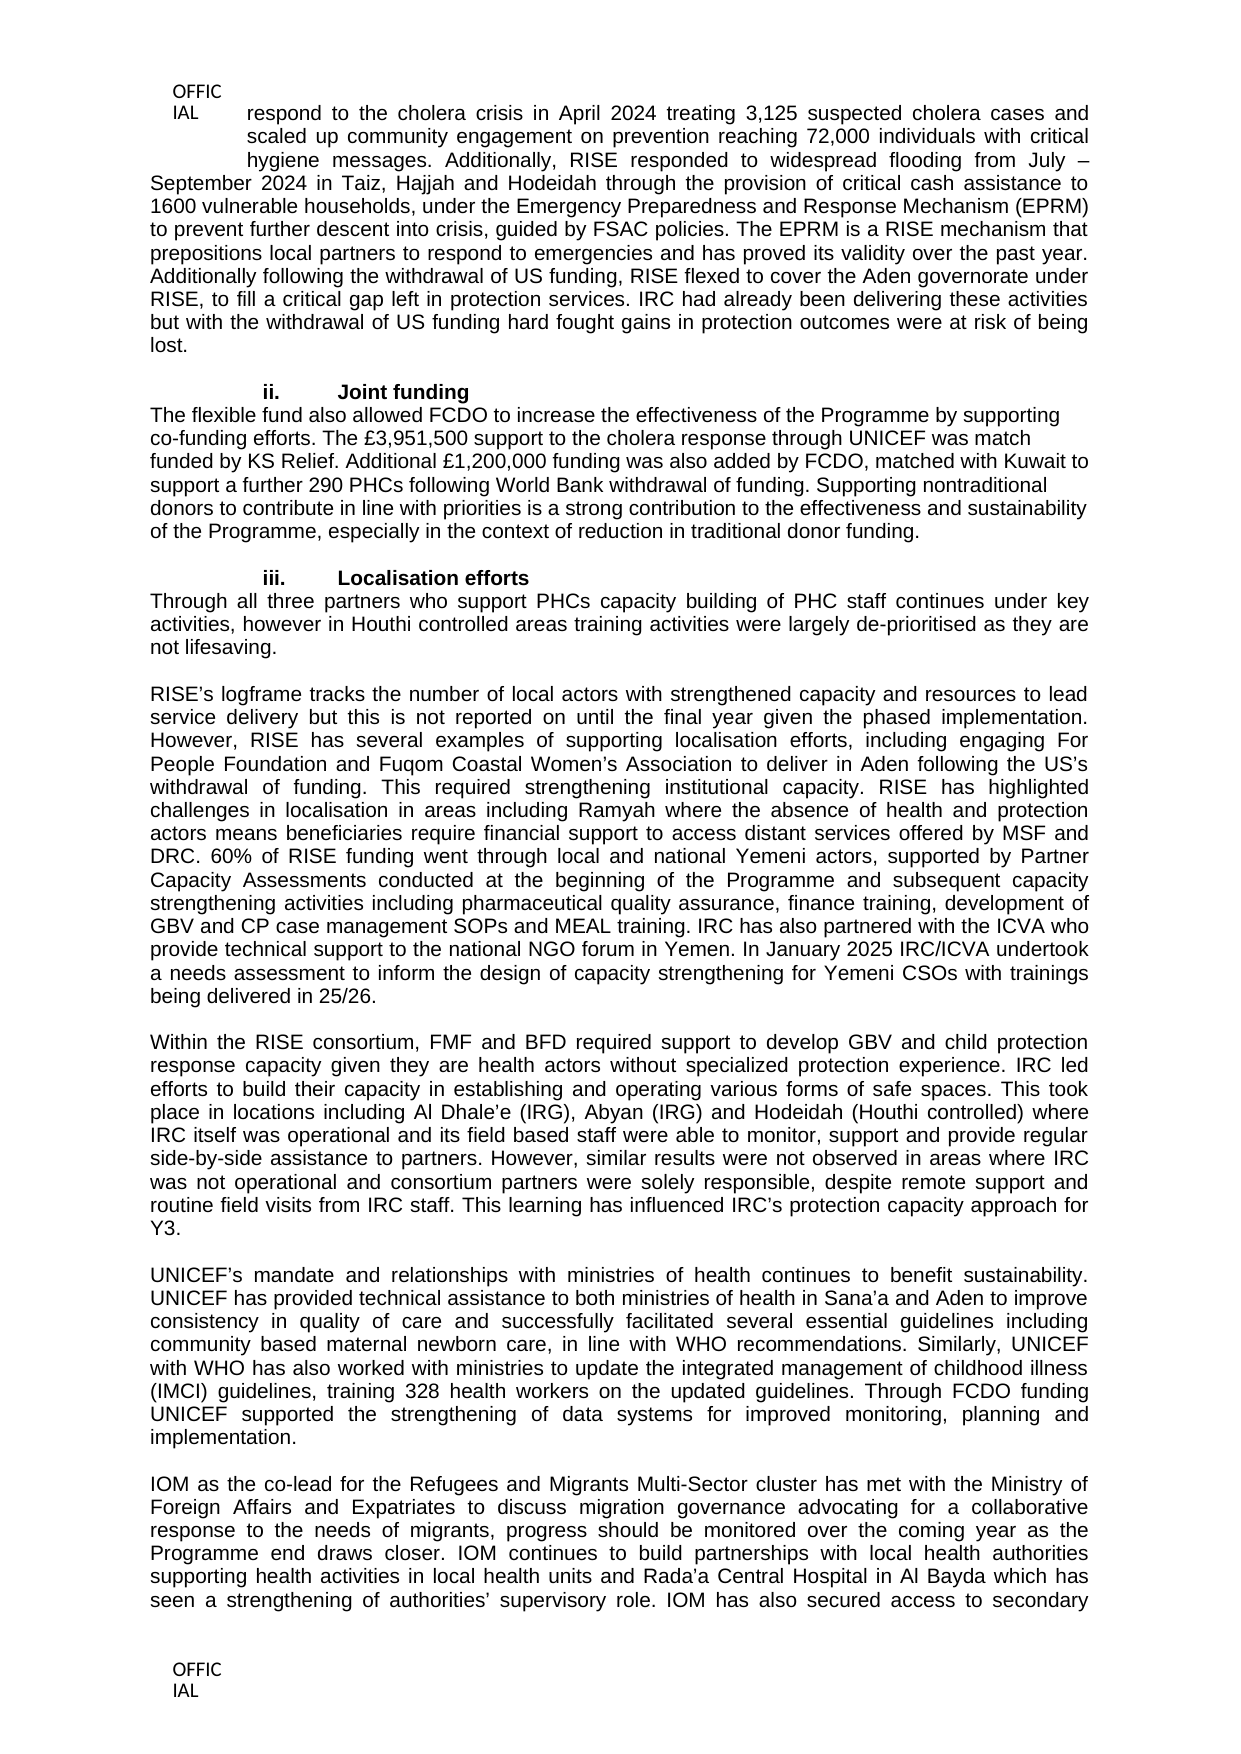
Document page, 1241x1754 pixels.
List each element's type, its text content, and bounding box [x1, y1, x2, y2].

text The inclusion of the flexible fund has enabled timely responses to outbreaks, including support through UNICEF to respond to the cholera outbreak in 2024. Within existing budget RISE was able to respond to the cholera crisis in April 2024 treating 3,125 suspected cholera cases and scaled up community engagement on prevention reaching 72,000 individuals with critical hygiene messages. Additionally, RISE responded to widespread flooding from July – September 2024 in Taiz, Hajjah and Hodeidah through the provision of critical cash assistance to 1600 vulnerable households, under the Emergency Preparedness and Response Mechanism (EPRM) to prevent further descent into crisis, guided by FSAC policies. The EPRM is a RISE mechanism that prepositions local partners to respond to emergencies and has proved its validity over the past year. Additionally following the withdrawal of US funding, RISE flexed to cover the Aden governorate under RISE, to fill a critical gap left in protection services. IRC had already been delivering these activities but with the withdrawal of US funding hard fought gains in protection outcomes were at risk of being lost. [150, 102, 1090, 357]
text RISE’s logframe tracks the number of local actors with strengthened capacity and resources to lead service delivery but this is not reported on until the final year given the phased implementation. However, RISE has several examples of supporting localisation efforts, including engaging For People Foundation and Fuqom Coastal Women’s Association to deliver in Aden following the US’s withdrawal of funding. This required strengthening institutional capacity. RISE has highlighted challenges in localisation in areas including Ramyah where the absence of health and protection actors means beneficiaries require financial support to access distant services offered by MSF and DRC. 60% of RISE funding went through local and national Yemeni actors, supported by Partner Capacity Assessments conducted at the beginning of the Programme and subsequent capacity strengthening activities including pharmaceutical quality assurance, finance training, development of GBV and CP case management SOPs and MEAL training. IRC has also partnered with the ICVA who provide technical support to the national NGO forum in Yemen. In January 2025 IRC/ICVA undertook a needs assessment to inform the design of capacity strengthening for Yemeni CSOs with trainings being delivered in 25/26. [150, 682, 1090, 1008]
text Through all three partners who support PHCs capacity building of PHC staff continues under key activities, however in Houthi controlled areas training activities were largely de-prioritised as they are not lifesaving. [150, 589, 1090, 659]
list Joint funding [262, 380, 1090, 404]
text IOM as the co-lead for the Refugees and Migrants Multi-Sector cluster has met with the Ministry of Foreign Affairs and Expatriates to discuss migration governance advocating for a collaborative response to the needs of migrants, progress should be monitored over the coming year as the Programme end draws closer. IOM continues to build partnerships with local health authorities supporting health activities in local health units and Rada’a Central Hospital in Al Bayda which has seen a strengthening of authorities’ supervisory role. IOM has also secured access to secondary healthcare services for migrants for free in public hospital (Ibn Khaldoon Hospital and Al Hay’ah Hospital). [150, 1472, 1090, 1612]
text Within the RISE consortium, FMF and BFD required support to develop GBV and child protection response capacity given they are health actors without specialized protection experience. IRC led efforts to build their capacity in establishing and operating various forms of safe spaces. This took place in locations including Al Dhale’e (IRG), Abyan (IRG) and Hodeidah (Houthi controlled) where IRC itself was operational and its field based staff were able to monitor, support and provide regular side-by-side assistance to partners. However, similar results were not observed in areas where IRC was not operational and consortium partners were solely responsible, despite remote support and routine field visits from IRC staff. This learning has influenced IRC’s protection capacity approach for Y3. [150, 1031, 1090, 1240]
text The flexible fund also allowed FCDO to increase the effectiveness of the Programme by supporting co-funding efforts. The £3,951,500 support to the cholera response through UNICEF was match funded by KS Relief. Additional £1,200,000 funding was also added by FCDO, matched with Kuwait to support a further 290 PHCs following World Bank withdrawal of funding. Supporting nontraditional donors to contribute in line with priorities is a strong contribution to the effectiveness and sustainability of the Programme, especially in the context of reduction in traditional donor funding. [150, 404, 1090, 543]
text UNICEF’s mandate and relationships with ministries of health continues to benefit sustainability. UNICEF has provided technical assistance to both ministries of health in Sana’a and Aden to improve consistency in quality of care and successfully facilitated several essential guidelines including community based maternal newborn care, in line with WHO recommendations. Similarly, UNICEF with WHO has also worked with ministries to update the integrated management of childhood illness (IMCI) guidelines, training 328 health workers on the updated guidelines. Through FCDO funding UNICEF supported the strengthening of data systems for improved monitoring, planning and implementation. [150, 1263, 1090, 1449]
list Localisation efforts [262, 566, 1090, 589]
